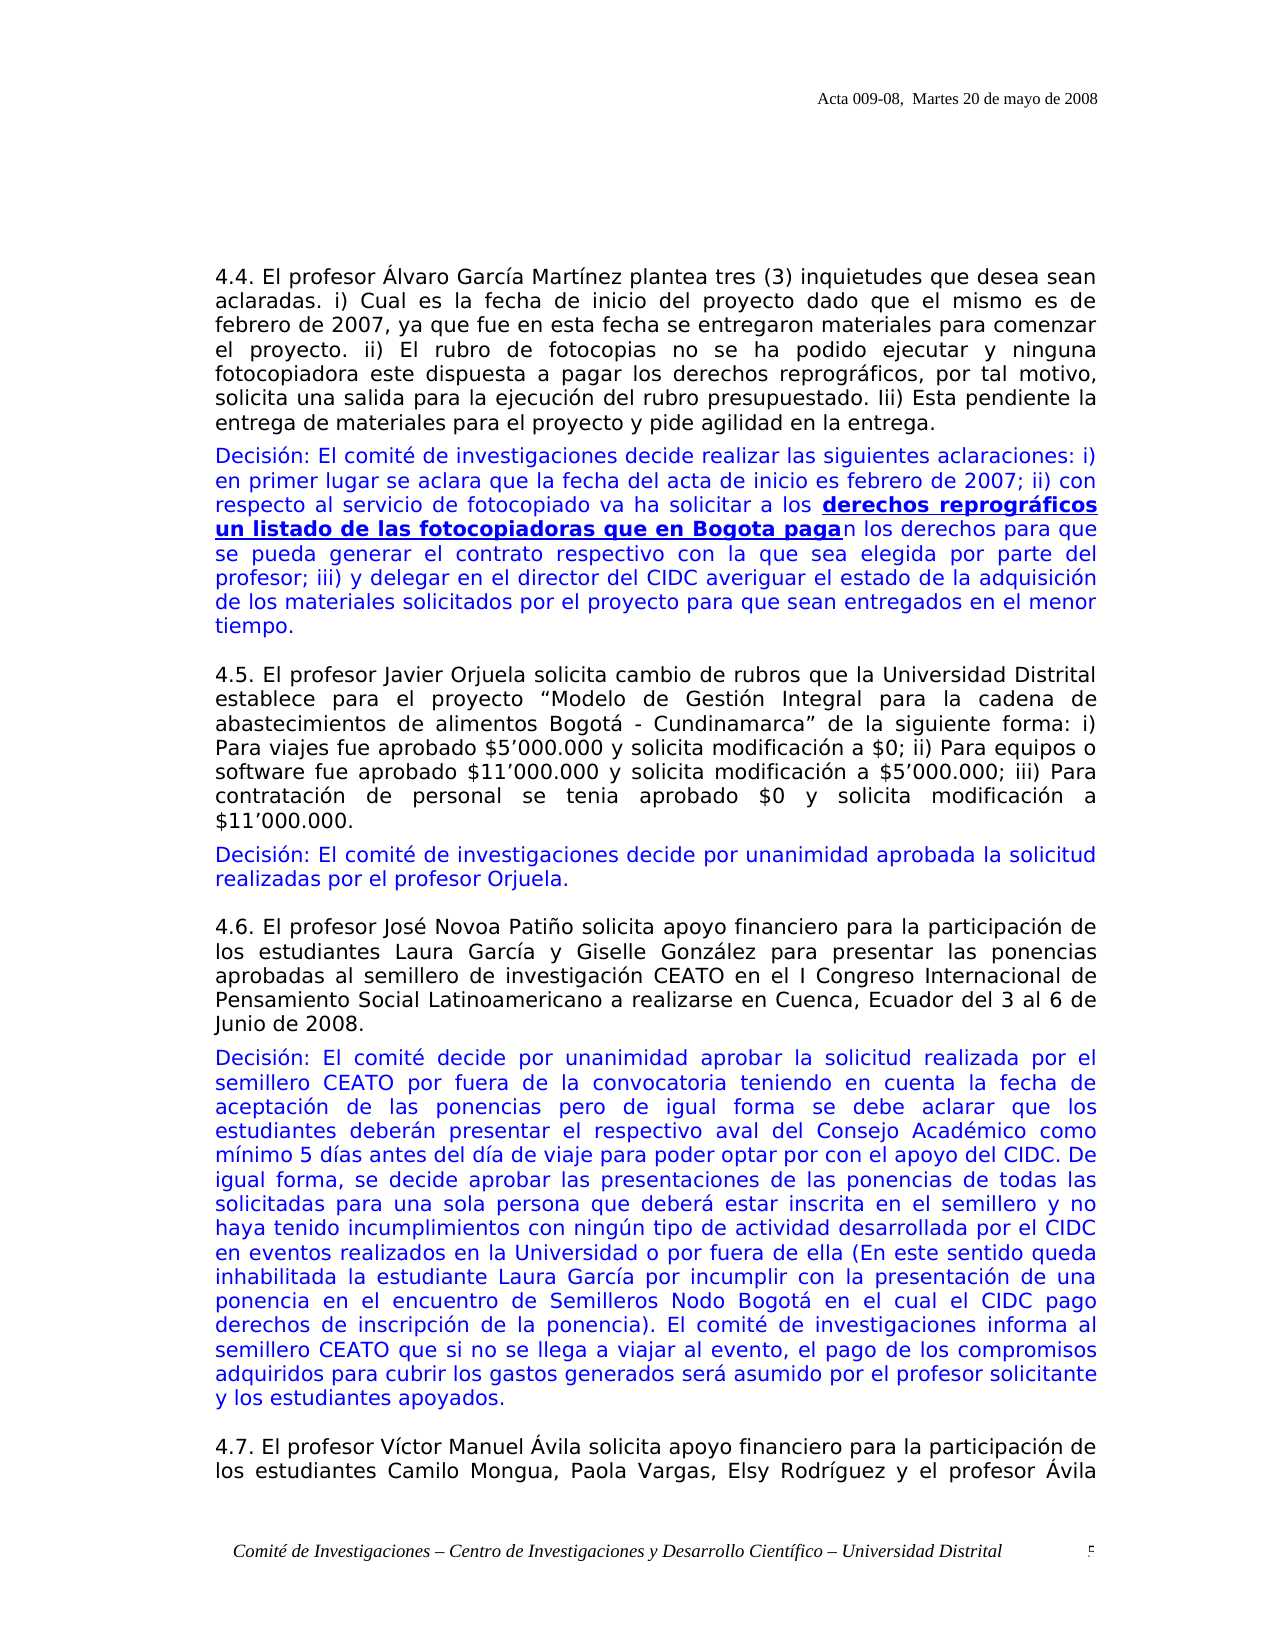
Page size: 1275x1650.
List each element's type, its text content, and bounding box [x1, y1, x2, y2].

text 4.7. El profesor Víctor Manuel Ávila solicita apoyo financiero para la participación de los estudiantes Camilo Mongua, Paola Vargas, Elsy Rodríguez y el profesor Ávila [215, 1435, 1098, 1483]
text 4.6. El profesor José Novoa Patiño solicita apoyo financiero para la participación de los estudiantes Laura García y Giselle González para presentar las ponencias aprobadas al semillero de investigación CEATO en el I Congreso Internacional de Pensamiento Social Latinoamericano a realizarse en Cuenca, Ecuador del 3 al 6 de Junio de 2008. [215, 915, 1098, 1037]
text Decisión: El comité de investigaciones decide realizar las siguientes aclaraciones: i) en primer lugar se aclara que la fecha del acta de inicio es febrero de 2007; ii) con respecto al servicio de fotocopiado va ha solicitar a los derechos reprográficos un listado de las fotocopiadoras que en Bogota pagan los derechos para que se pueda generar el contrato respectivo con la que sea elegida por parte del profesor; iii) y delegar en el director del CIDC averiguar el estado de la adquisición de los materiales solicitados por el proyecto para que sean entregados en el menor tiempo. [215, 444, 1098, 639]
text 4.4. El profesor Álvaro García Martínez plantea tres (3) inquietudes que desea sean aclaradas. i) Cual es la fecha de inicio del proyecto dado que el mismo es de febrero de 2007, ya que fue en esta fecha se entregaron materiales para comenzar el proyecto. ii) El rubro de fotocopias no se ha podido ejecutar y ninguna fotocopiadora este dispuesta a pagar los derechos reprográficos, por tal motivo, solicita una salida para la ejecución del rubro presupuestado. Iii) Esta pendiente la entrega de materiales para el proyecto y pide agilidad en la entrega. [215, 265, 1098, 435]
text Decisión: El comité decide por unanimidad aprobar la solicitud realizada por el semillero CEATO por fuera de la convocatoria teniendo en cuenta la fecha de aceptación de las ponencias pero de igual forma se debe aclarar que los estudiantes deberán presentar el respectivo aval del Consejo Académico como mínimo 5 días antes del día de viaje para poder optar por con el apoyo del CIDC. De igual forma, se decide aprobar las presentaciones de las ponencias de todas las solicitadas para una sola persona que deberá estar inscrita en el semillero y no haya tenido incumplimientos con ningún tipo de actividad desarrollada por el CIDC en eventos realizados en la Universidad o por fuera de ella (En este sentido queda inhabilitada la estudiante Laura García por incumplir con la presentación de una ponencia en el encuentro de Semilleros Nodo Bogotá en el cual el CIDC pago derechos de inscripción de la ponencia). El comité de investigaciones informa al semillero CEATO que si no se llega a viajar al evento, el pago de los compromisos adquiridos para cubrir los gastos generados será asumido por el profesor solicitante y los estudiantes apoyados. [215, 1046, 1098, 1411]
text Decisión: El comité de investigaciones decide por unanimidad aprobada la solicitud realizadas por el profesor Orjuela. [215, 843, 1098, 891]
text 4.5. El profesor Javier Orjuela solicita cambio de rubros que la Universidad Distrital establece para el proyecto “Modelo de Gestión Integral para la cadena de abastecimientos de alimentos Bogotá - Cundinamarca” de la siguiente forma: i) Para viajes fue aprobado $5’000.000 y solicita modificación a $0; ii) Para equipos o software fue aprobado $11’000.000 y solicita modificación a $5’000.000; iii) Para contratación de personal se tenia aprobado $0 y solicita modificación a $11’000.000. [215, 663, 1098, 833]
